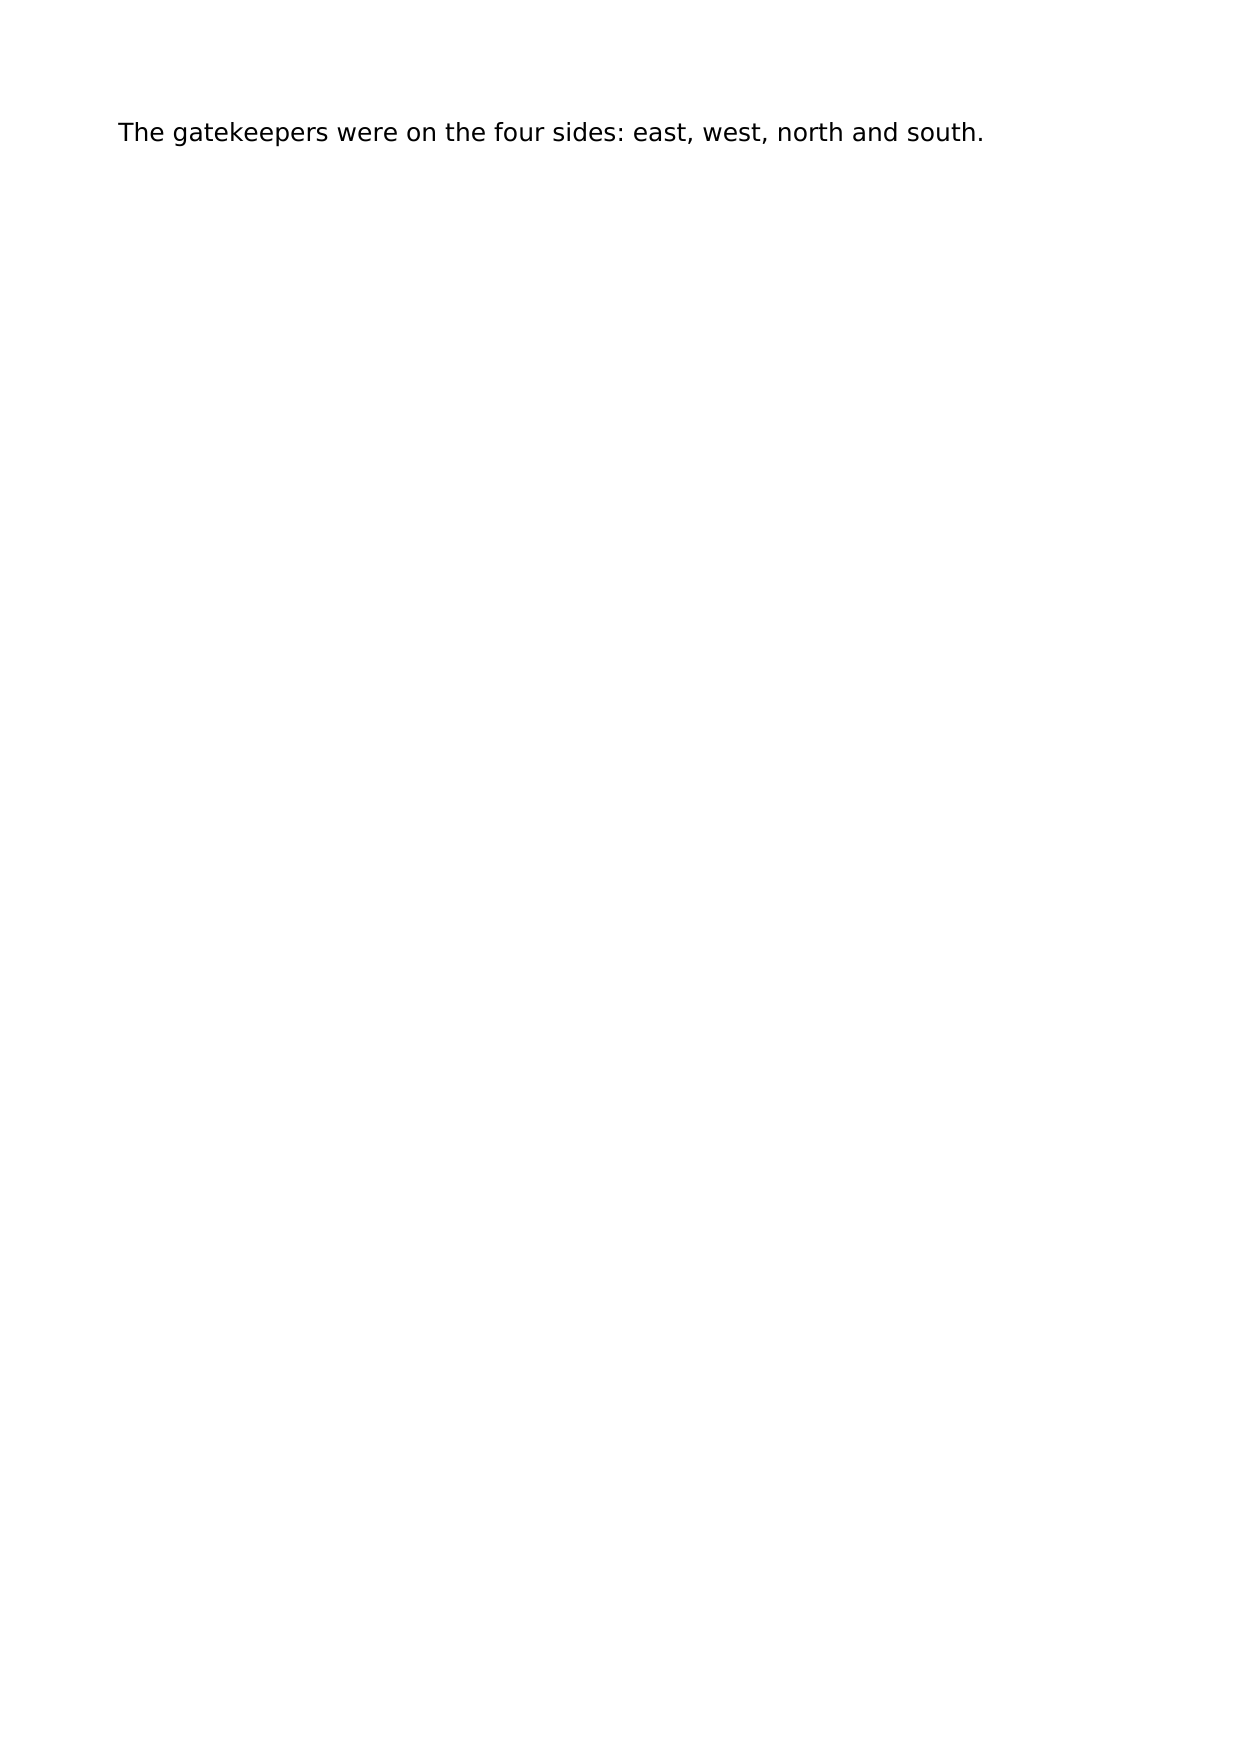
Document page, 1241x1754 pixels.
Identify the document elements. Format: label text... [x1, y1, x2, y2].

text The gatekeepers were on the four sides: east, west, north and south. [118, 118, 1122, 147]
